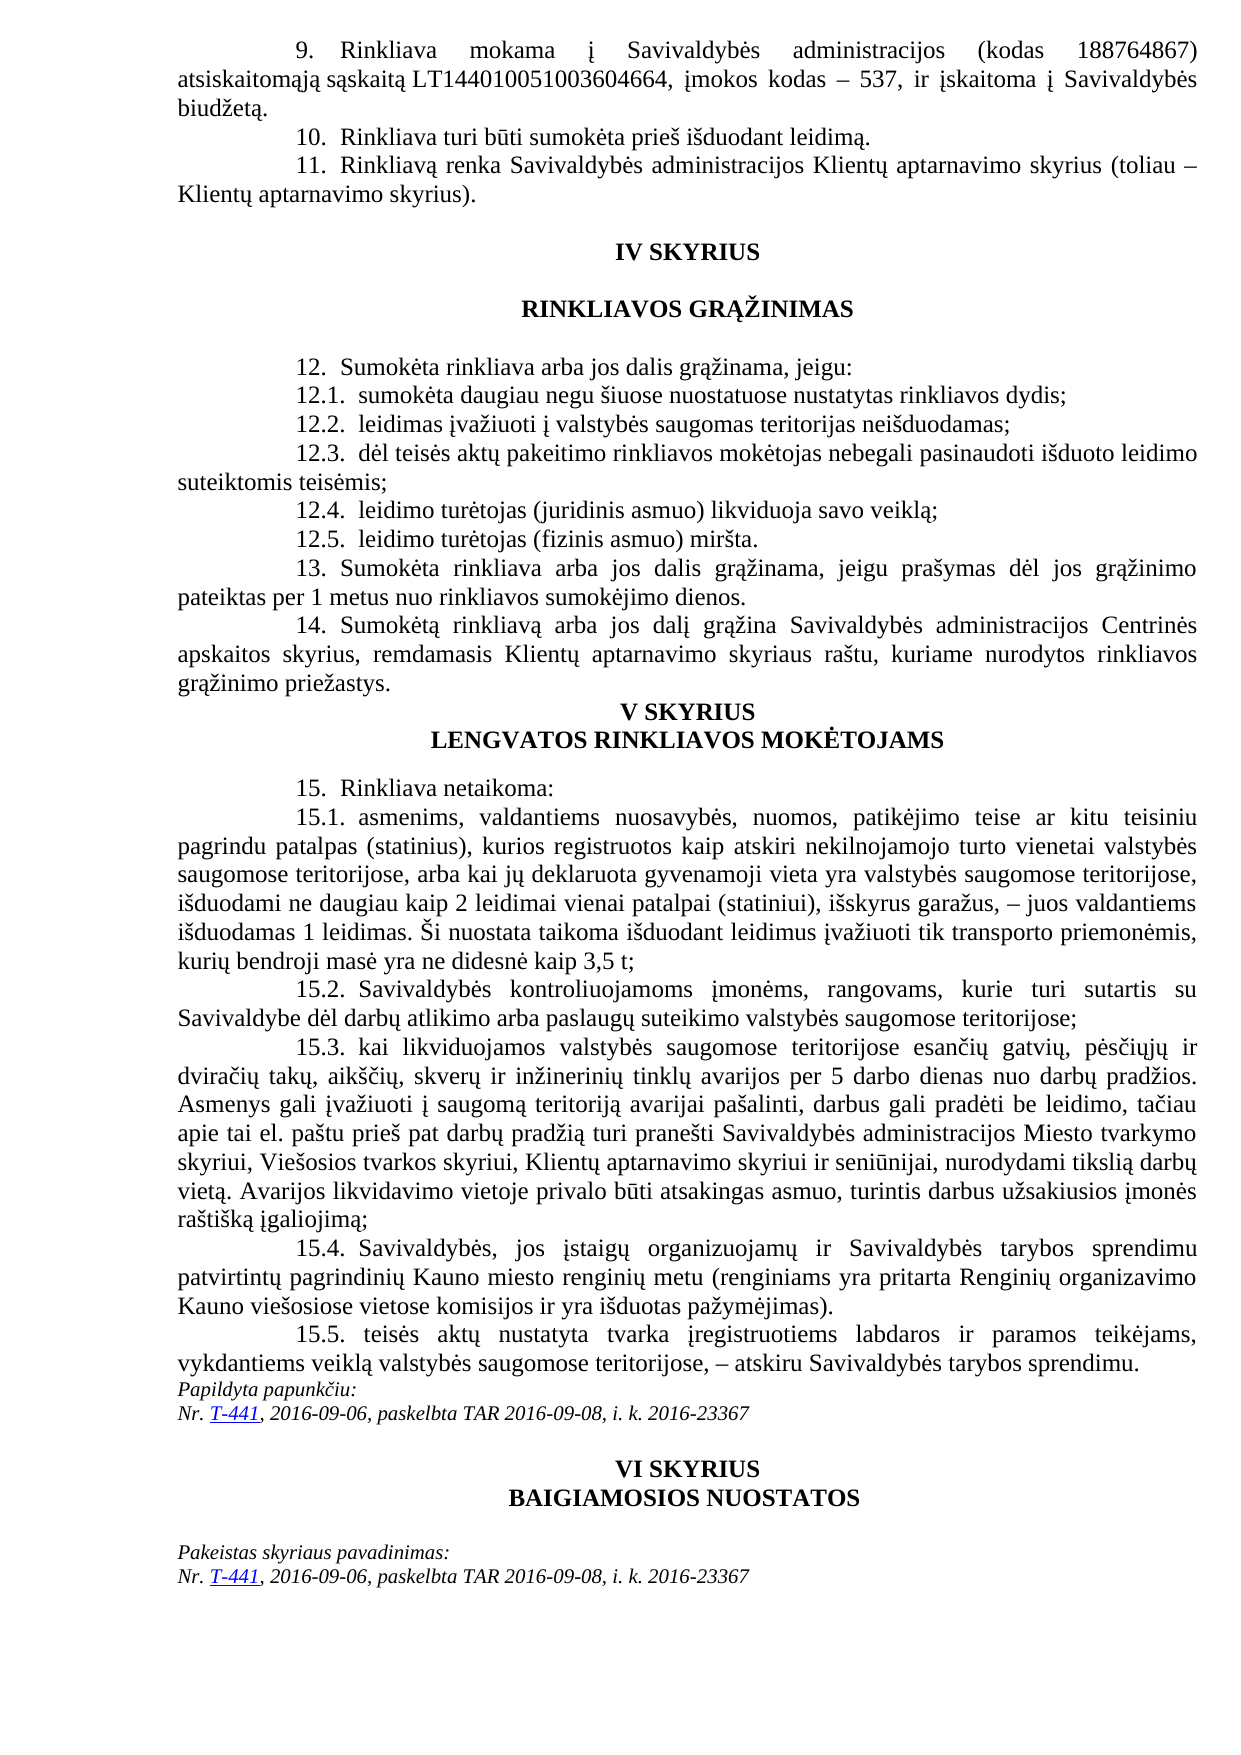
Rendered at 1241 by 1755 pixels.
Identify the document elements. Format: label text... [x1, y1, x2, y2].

text V SKYRIUS [177, 697, 1198, 725]
text 15.5. teisės aktų nustatyta tvarka įregistruotiems labdaros ir paramos teikėjams, vykdantiems veiklą valstybės saugomose teritorijose, – atskiru Savivaldybės tarybos sprendimu. [177, 1319, 1198, 1377]
text 12. Sumokėta rinkliava arba jos dalis grąžinama, jeigu: [177, 352, 1198, 380]
text Pakeistas skyriaus pavadinimas: [177, 1540, 1198, 1564]
text 15.1. asmenims, valdantiems nuosavybės, nuomos, patikėjimo teise ar kitu teisiniu pagrindu patalpas (statinius), kurios registruotos kaip atskiri nekilnojamojo turto vienetai valstybės saugomose teritorijose, arba kai jų deklaruota gyvenamoji vieta yra valstybės saugomose teritorijose, išduodami ne daugiau kaip 2 leidimai vienai patalpai (statiniui), išskyrus garažus, – juos valdantiems išduodamas 1 leidimas. Ši nuostata taikoma išduodant leidimus įvažiuoti tik transporto priemonėmis, kurių bendroji masė yra ne didesnė kaip 3,5 t; [177, 802, 1198, 974]
text Nr. T-441, 2016-09-06, paskelbta TAR 2016-09-08, i. k. 2016-23367 [177, 1401, 1198, 1425]
text 15.3. kai likviduojamos valstybės saugomose teritorijose esančių gatvių, pėsčiųjų ir dviračių takų, aikščių, skverų ir inžinerinių tinklų avarijos per 5 darbo dienas nuo darbų pradžios. Asmenys gali įvažiuoti į saugomą teritoriją avarijai pašalinti, darbus gali pradėti be leidimo, tačiau apie tai el. paštu prieš pat darbų pradžią turi pranešti Savivaldybės administracijos Miesto tvarkymo skyriui, Viešosios tvarkos skyriui, Klientų aptarnavimo skyriui ir seniūnijai, nurodydami tikslią darbų vietą. Avarijos likvidavimo vietoje privalo būti atsakingas asmuo, turintis darbus užsakiusios įmonės raštišką įgaliojimą; [177, 1032, 1198, 1233]
text 12.5. leidimo turėtojas (fizinis asmuo) miršta. [177, 524, 1198, 553]
text 15. Rinkliava netaikoma: [177, 773, 1198, 802]
text IV SKYRIUS [177, 237, 1198, 265]
text LENGVATOS RINKLIAVOS MOKĖTOJAMS [177, 725, 1198, 754]
text 15.2. Savivaldybės kontroliuojamoms įmonėms, rangovams, kurie turi sutartis su Savivaldybe dėl darbų atlikimo arba paslaugų suteikimo valstybės saugomose teritorijose; [177, 974, 1198, 1032]
text 12.3. dėl teisės aktų pakeitimo rinkliavos mokėtojas nebegali pasinaudoti išduoto leidimo suteiktomis teisėmis; [177, 438, 1198, 495]
text 14. Sumokėtą rinkliavą arba jos dalį grąžina Savivaldybės administracijos Centrinės apskaitos skyrius, remdamasis Klientų aptarnavimo skyriaus raštu, kuriame nurodytos rinkliavos grąžinimo priežastys. [177, 610, 1198, 697]
text 15.4. Savivaldybės, jos įstaigų organizuojamų ir Savivaldybės tarybos sprendimu patvirtintų pagrindinių Kauno miesto renginių metu (renginiams yra pritarta Renginių organizavimo Kauno viešosiose vietose komisijos ir yra išduotas pažymėjimas). [177, 1233, 1198, 1319]
text 10. Rinkliava turi būti sumokėta prieš išduodant leidimą. [177, 122, 1198, 150]
text 11. Rinkliavą renka Savivaldybės administracijos Klientų aptarnavimo skyrius (toliau – Klientų aptarnavimo skyrius). [177, 150, 1198, 208]
text Rinkliavos grąžinimas [177, 294, 1198, 323]
text 12.1. sumokėta daugiau negu šiuose nuostatuose nustatytas rinkliavos dydis; [177, 380, 1198, 409]
text Papildyta papunkčiu: [177, 1377, 1198, 1401]
text BAIGIAMOSIOS NUOSTATOS [177, 1483, 1198, 1511]
text VI SKYRIUS [177, 1454, 1198, 1483]
text 9. Rinkliava mokama į Savivaldybės administracijos (kodas 188764867) atsiskaitomąją sąskaitą LT144010051003604664, įmokos kodas – 537, ir įskaitoma į Savivaldybės biudžetą. [177, 35, 1198, 122]
text 13. Sumokėta rinkliava arba jos dalis grąžinama, jeigu prašymas dėl jos grąžinimo pateiktas per 1 metus nuo rinkliavos sumokėjimo dienos. [177, 553, 1198, 610]
text 12.4. leidimo turėtojas (juridinis asmuo) likviduoja savo veiklą; [177, 495, 1198, 524]
text 12.2. leidimas įvažiuoti į valstybės saugomas teritorijas neišduodamas; [177, 409, 1198, 438]
text Nr. T-441, 2016-09-06, paskelbta TAR 2016-09-08, i. k. 2016-23367 [177, 1564, 1198, 1588]
